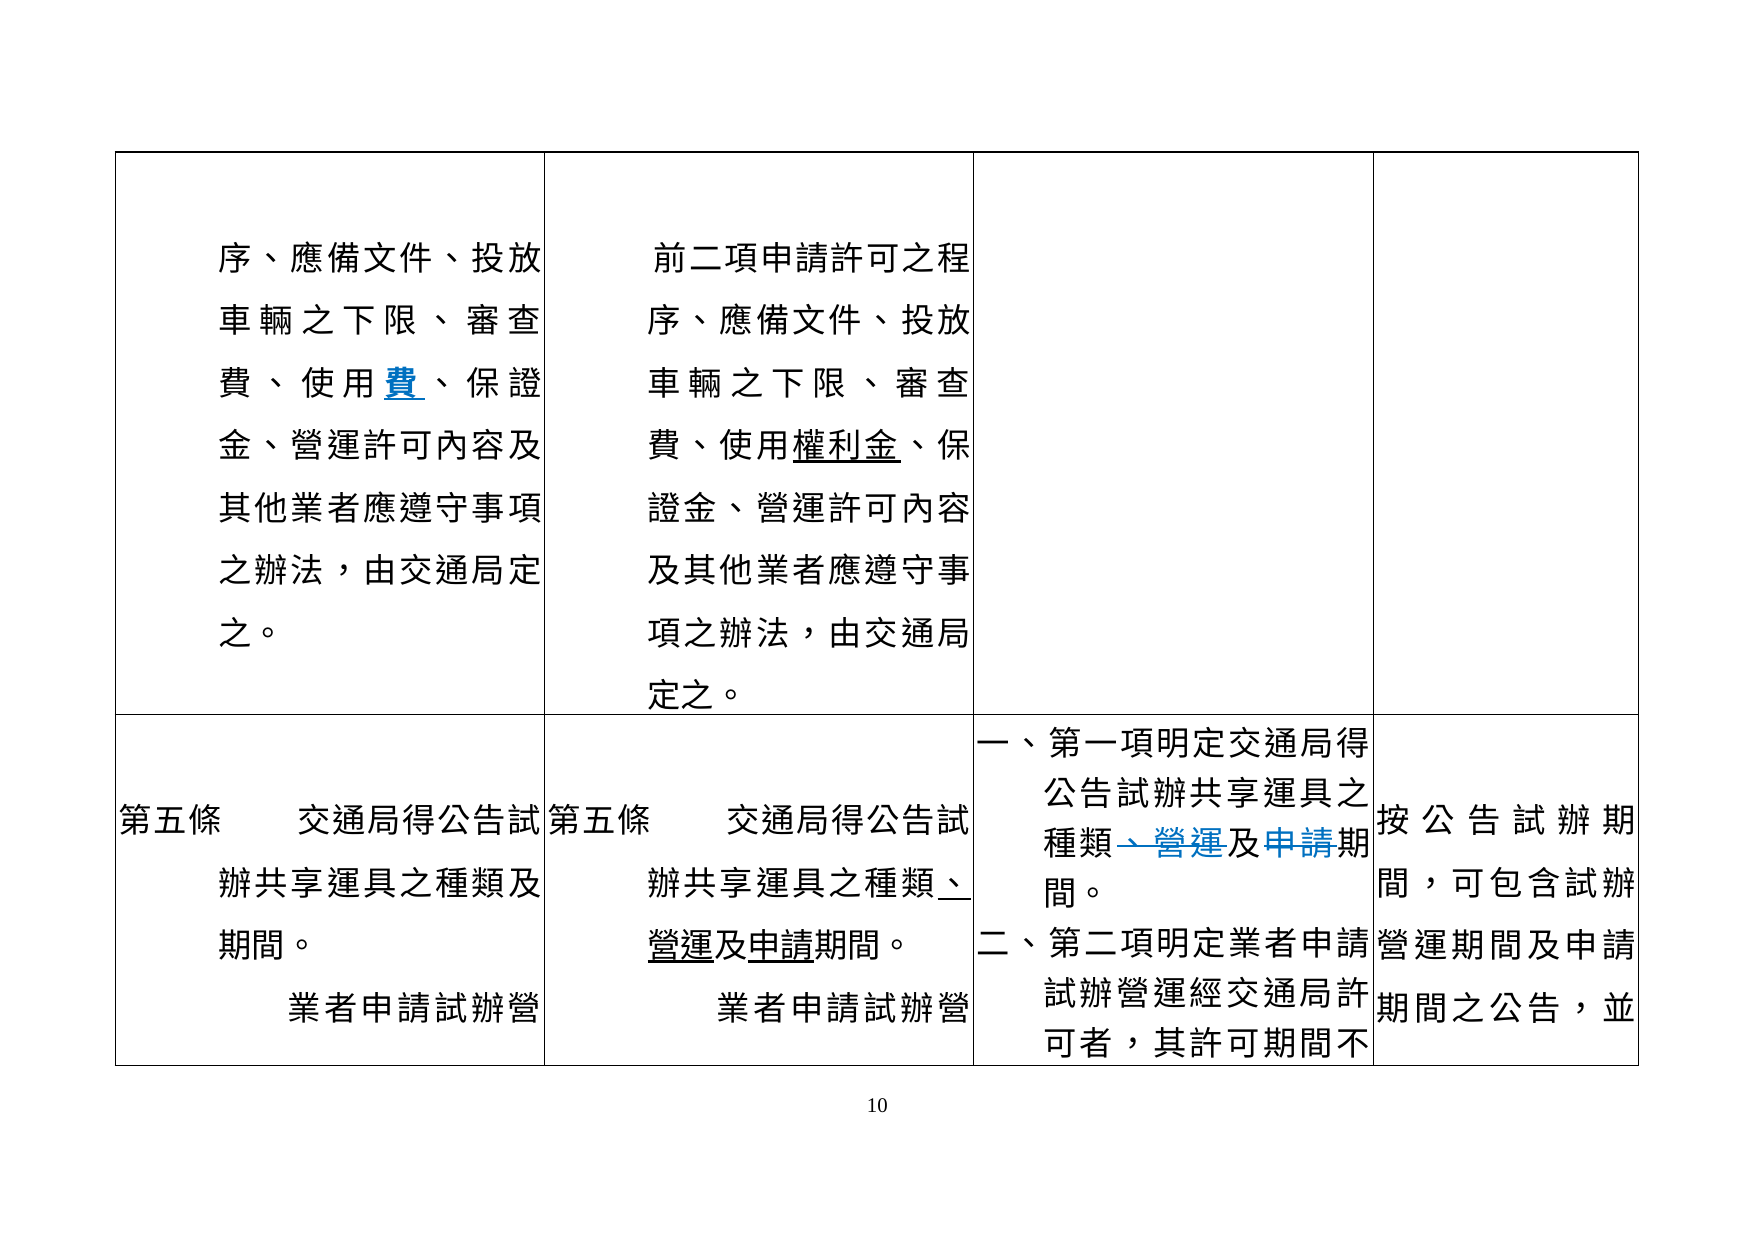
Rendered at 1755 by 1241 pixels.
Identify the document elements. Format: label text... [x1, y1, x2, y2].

table_cell 按公告試辦期間，可包含試辦營運期間及申請期間之公告，並 [1374, 715, 1638, 1065]
table_cell [1374, 153, 1638, 714]
table_cell [974, 153, 1373, 714]
table_cell 第五條 交通局得公告試辦共享運具之種類、營運及申請期間。 業者申請試辦營 [545, 715, 973, 1065]
table_cell 序、應備文件、投放車輛之下限、審查費、使用費、保證金、營運許可內容及其他業者應遵守事項之辦法，由交通局定之。 [116, 153, 544, 714]
table_cell 一、第一項明定交通局得公告試辦共享運具之種類、營運及申請期間。 二、第二項明定業者申請試辦營運經交通局許可者，其許可期間不 [974, 715, 1373, 1065]
table_cell 前二項申請許可之程序、應備文件、投放車輛之下限、審查費、使用權利金、保證金、營運許可內容及其他業者應遵守事項之辦法，由交通局定之。 [545, 153, 973, 714]
table_cell 第五條 交通局得公告試辦共享運具之種類及期間。 業者申請試辦營 [116, 715, 544, 1065]
